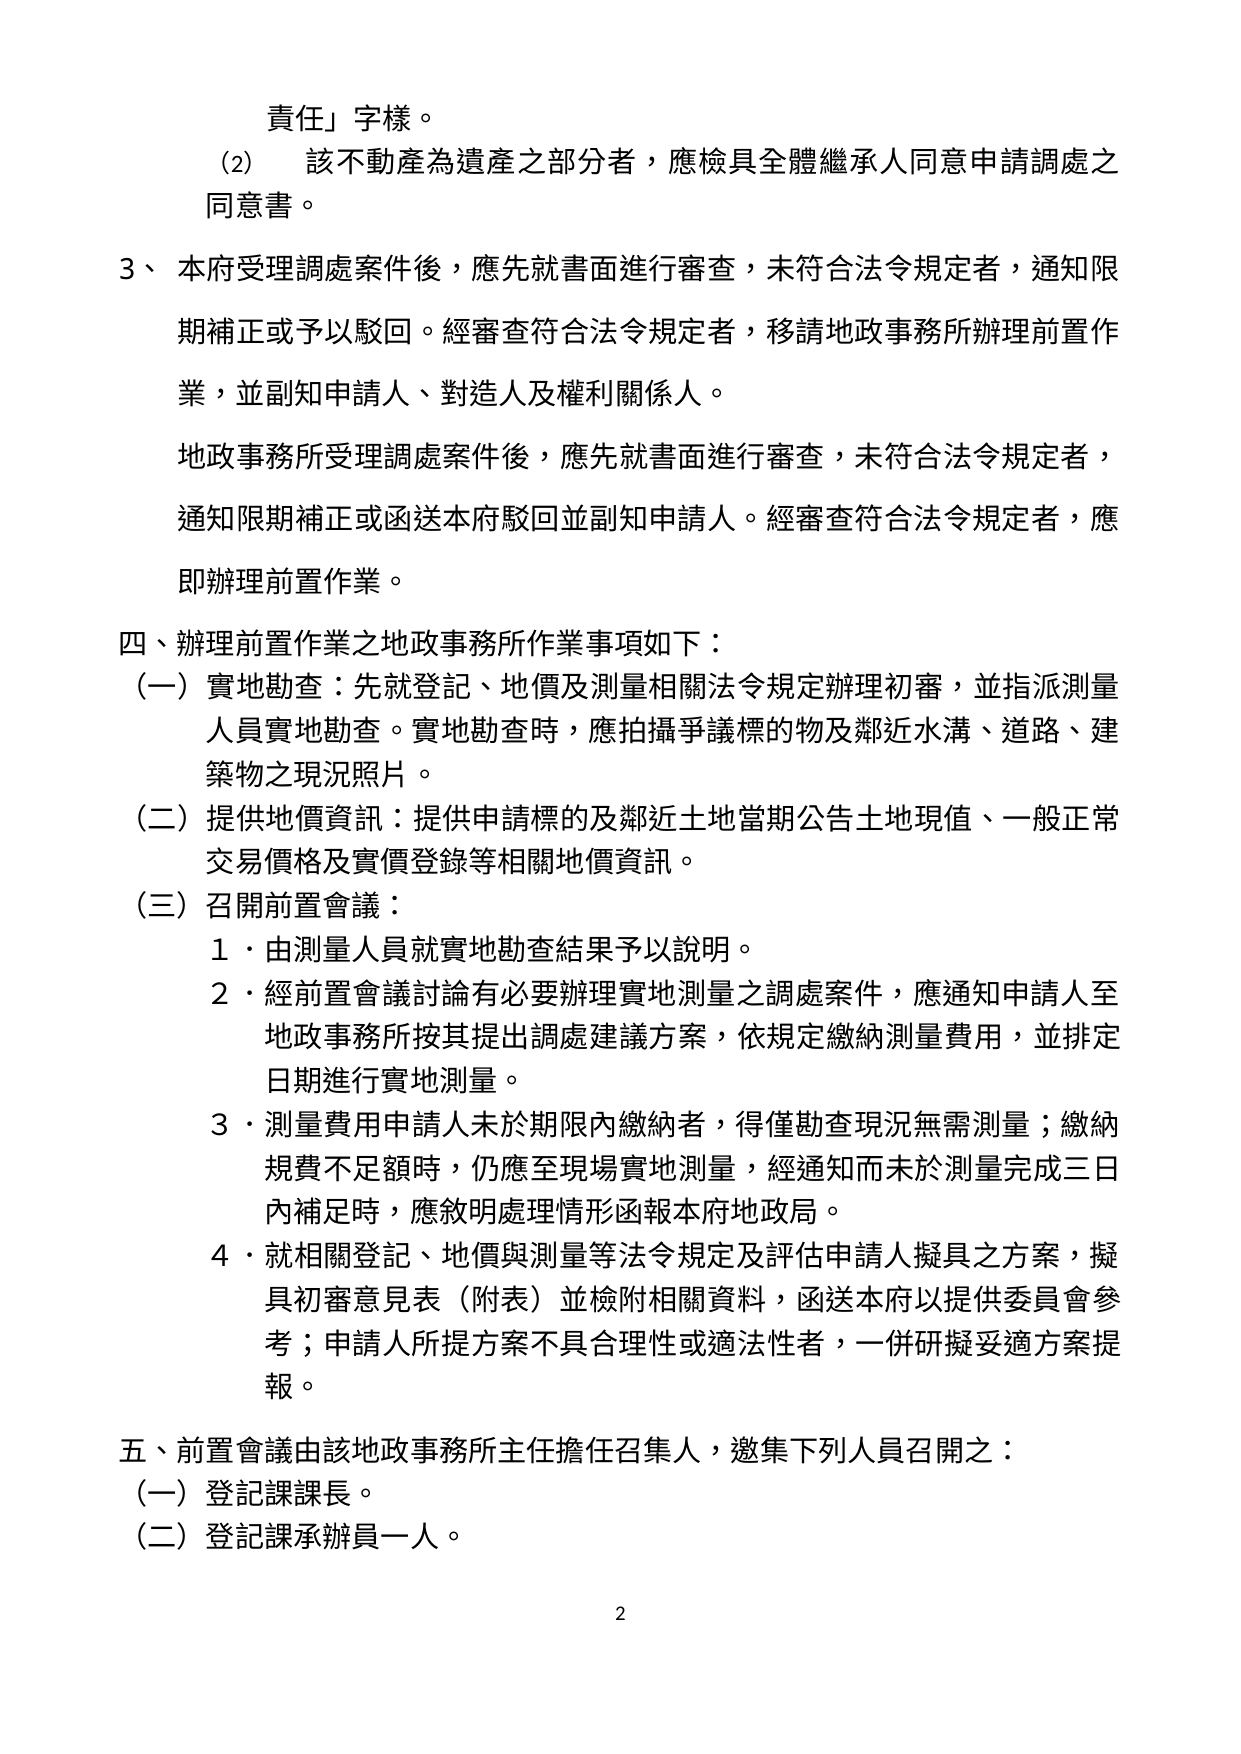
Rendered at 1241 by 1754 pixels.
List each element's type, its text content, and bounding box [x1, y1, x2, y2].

text 五、前置會議由該地政事務所主任擔任召集人，邀集下列人員召開之： [118, 1407, 1122, 1469]
text （二）提供地價資訊：提供申請標的及鄰近土地當期公告土地現值、一般正常交易價格及實價登錄等相關地價資訊。 [118, 794, 1122, 882]
text 四、辦理前置作業之地政事務所作業事項如下： [118, 600, 1122, 663]
text 地政事務所受理調處案件後，應先就書面進行審查，未符合法令規定者，通知限期補正或函送本府駁回並副知申請人。經審查符合法令規定者，應即辦理前置作業。 [177, 413, 1122, 600]
list 本府受理調處案件後，應先就書面進行審查，未符合法令規定者，通知限期補正或予以駁回。經審查符合法令規定者，移請地政事務所辦理前置作業，並副知申請人、對造人及權利關係人。 [118, 225, 1122, 413]
list 該不動產為遺產之部分者，應檢具全體繼承人同意申請調處之同意書。 [206, 138, 1122, 225]
text （一）登記課課長。 [118, 1469, 1122, 1513]
text （三）召開前置會議： [118, 882, 1122, 925]
text １．由測量人員就實地勘查結果予以說明。 [206, 925, 1122, 969]
list 責任」字樣。 [205, 94, 1122, 138]
text ３．測量費用申請人未於期限內繳納者，得僅勘查現況無需測量；繳納規費不足額時，仍應至現場實地測量，經通知而未於測量完成三日內補足時，應敘明處理情形函報本府地政局。 [206, 1100, 1122, 1232]
text ４．就相關登記、地價與測量等法令規定及評估申請人擬具之方案，擬具初審意見表（附表）並檢附相關資料，函送本府以提供委員會參考；申請人所提方案不具合理性或適法性者，一併研擬妥適方案提報。 [206, 1232, 1122, 1407]
text ２．經前置會議討論有必要辦理實地測量之調處案件，應通知申請人至地政事務所按其提出調處建議方案，依規定繳納測量費用，並排定日期進行實地測量。 [206, 969, 1122, 1100]
text （二）登記課承辦員一人。 [118, 1513, 1122, 1557]
text （一）實地勘查：先就登記、地價及測量相關法令規定辦理初審，並指派測量人員實地勘查。實地勘查時，應拍攝爭議標的物及鄰近水溝、道路、建築物之現況照片。 [118, 663, 1122, 794]
